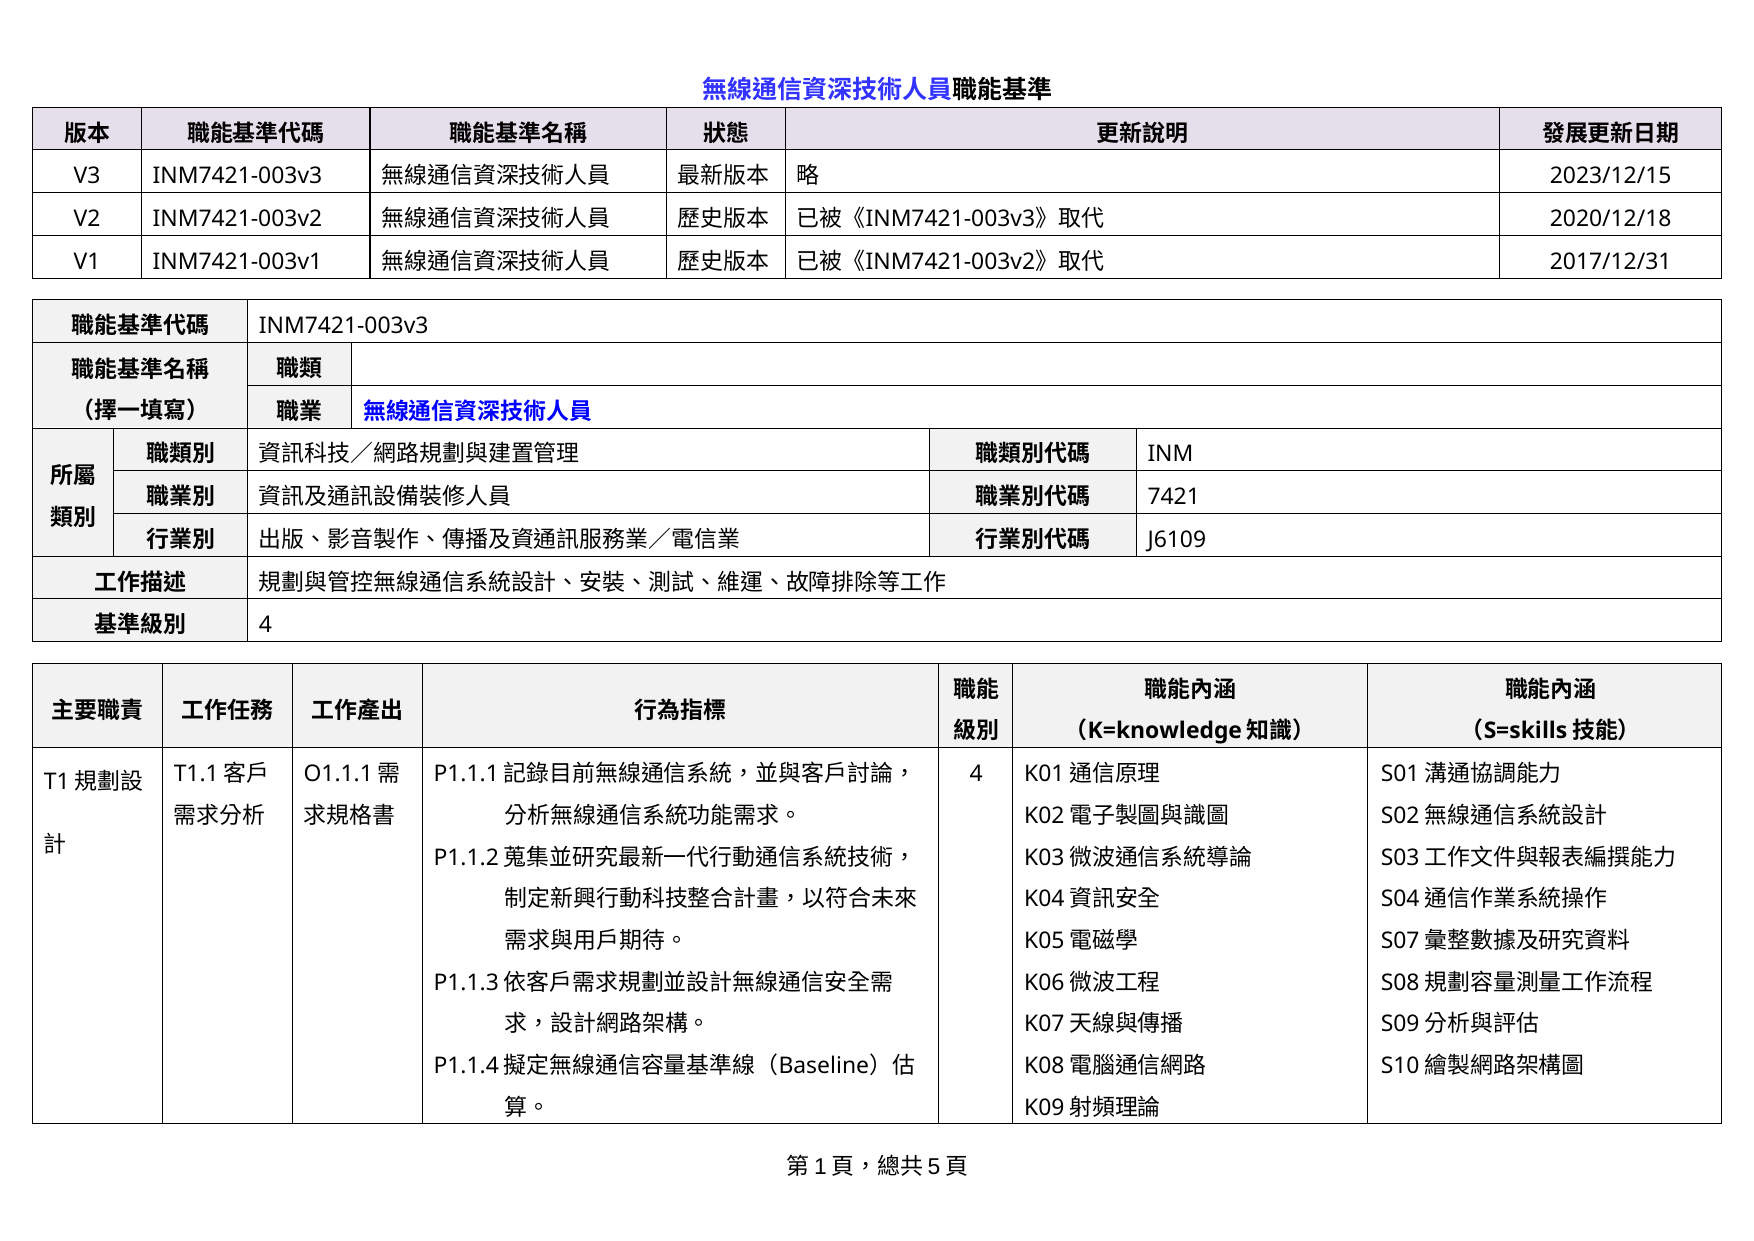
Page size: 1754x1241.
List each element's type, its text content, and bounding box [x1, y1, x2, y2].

table_cell 2020/12/18 [1500, 193, 1721, 235]
table_cell 已被《INM7421-003v2》取代 [786, 236, 1499, 277]
text 無線通信資深技術人員職能基準 [118, 65, 1636, 107]
table_cell 行業別 [114, 514, 247, 556]
table_header 工作產出 [293, 664, 422, 747]
table_cell 7421 [1137, 471, 1721, 513]
table_cell 出版、影音製作、傳播及資通訊服務業／電信業 [248, 514, 929, 556]
table_cell J6109 [1137, 514, 1721, 556]
table_cell 職類 [248, 343, 351, 385]
table_cell 已被《INM7421-003v3》取代 [786, 193, 1499, 235]
table_cell 歷史版本 [667, 193, 785, 235]
table_cell 歷史版本 [667, 236, 785, 277]
table_header 狀態 [667, 108, 785, 149]
table_cell T1規劃設計 [33, 748, 162, 1123]
table_cell 無線通信資深技術人員 [352, 386, 1721, 427]
table_header 職能內涵 （S=skills技能） [1368, 664, 1721, 747]
table_header 更新說明 [786, 108, 1499, 149]
table_cell 2017/12/31 [1500, 236, 1721, 277]
table_cell 工作描述 [33, 557, 247, 598]
table_cell T1.1客戶需求分析 [163, 748, 292, 1123]
table_header INM7421-003v3 [248, 300, 1721, 342]
table_cell 略 [786, 150, 1499, 192]
table_cell V1 [33, 236, 141, 277]
table_header 發展更新日期 [1500, 108, 1721, 149]
table_header 版本 [33, 108, 141, 149]
table_cell 無線通信資深技術人員 [371, 236, 666, 277]
table_cell 資訊及通訊設備裝修人員 [248, 471, 929, 513]
table_cell 資訊科技／網路規劃與建置管理 [248, 429, 929, 470]
table_cell [352, 343, 1721, 385]
table_header 職能基準名稱 [371, 108, 666, 149]
table_cell 最新版本 [667, 150, 785, 192]
table_header 職能內涵 （K=knowledge知識） [1013, 664, 1367, 747]
table_cell 4 [939, 748, 1012, 1123]
table_cell 4 [248, 599, 1721, 641]
table_cell INM [1137, 429, 1721, 470]
table_cell V2 [33, 193, 141, 235]
table_cell S01溝通協調能力 S02無線通信系統設計 S03工作文件與報表編撰能力 S04通信作業系統操作 S07彙整數據及研究資料 S08規劃容量測量工作流程 S09分析與評估 S10繪製網路架構圖 [1368, 748, 1721, 1123]
table_header 行為指標 [423, 664, 938, 747]
table_cell 職類別代碼 [930, 429, 1136, 470]
table_cell 2023/12/15 [1500, 150, 1721, 192]
table_cell 無線通信資深技術人員 [371, 193, 666, 235]
table_cell 職類別 [114, 429, 247, 470]
table_cell 職業 [248, 386, 351, 427]
table_cell 職業別代碼 [930, 471, 1136, 513]
table_cell 基準級別 [33, 599, 247, 641]
table_cell INM7421-003v3 [142, 150, 369, 192]
table_header 職能基準代碼 [142, 108, 369, 149]
table_header 工作任務 [163, 664, 292, 747]
table_header 主要職責 [33, 664, 162, 747]
table_header 職能基準代碼 [33, 300, 247, 342]
table_cell V3 [33, 150, 141, 192]
table_cell O1.1.1需求規格書 [293, 748, 422, 1123]
table_cell 行業別代碼 [930, 514, 1136, 556]
table_cell 職能基準名稱 （擇一填寫） [33, 343, 247, 427]
table_cell 無線通信資深技術人員 [371, 150, 666, 192]
table_cell P1.1.1記錄目前無線通信系統，並與客戶討論，分析無線通信系統功能需求。 P1.1.2蒐集並研究最新一代行動通信系統技術，制定新興行動科技整合計畫，以符合未來需求與用戶期待。 P1.1.3依客戶需求規劃並設計無線通信安全需求，設計網路架構。 P1.1.4擬定無線通信容量基準線（Baseline）估算。 [423, 748, 938, 1123]
table_cell K01通信原理 K02電子製圖與識圖 K03微波通信系統導論 K04資訊安全 K05電磁學 K06微波工程 K07天線與傳播 K08電腦通信網路 K09射頻理論 [1013, 748, 1367, 1123]
table_cell INM7421-003v1 [142, 236, 369, 277]
table_header 職能級別 [939, 664, 1012, 747]
table_cell 職業別 [114, 471, 247, 513]
table_cell INM7421-003v2 [142, 193, 369, 235]
table_cell 所屬類別 [33, 429, 113, 556]
table_cell 規劃與管控無線通信系統設計、安裝、測試、維運、故障排除等工作 [248, 557, 1721, 598]
